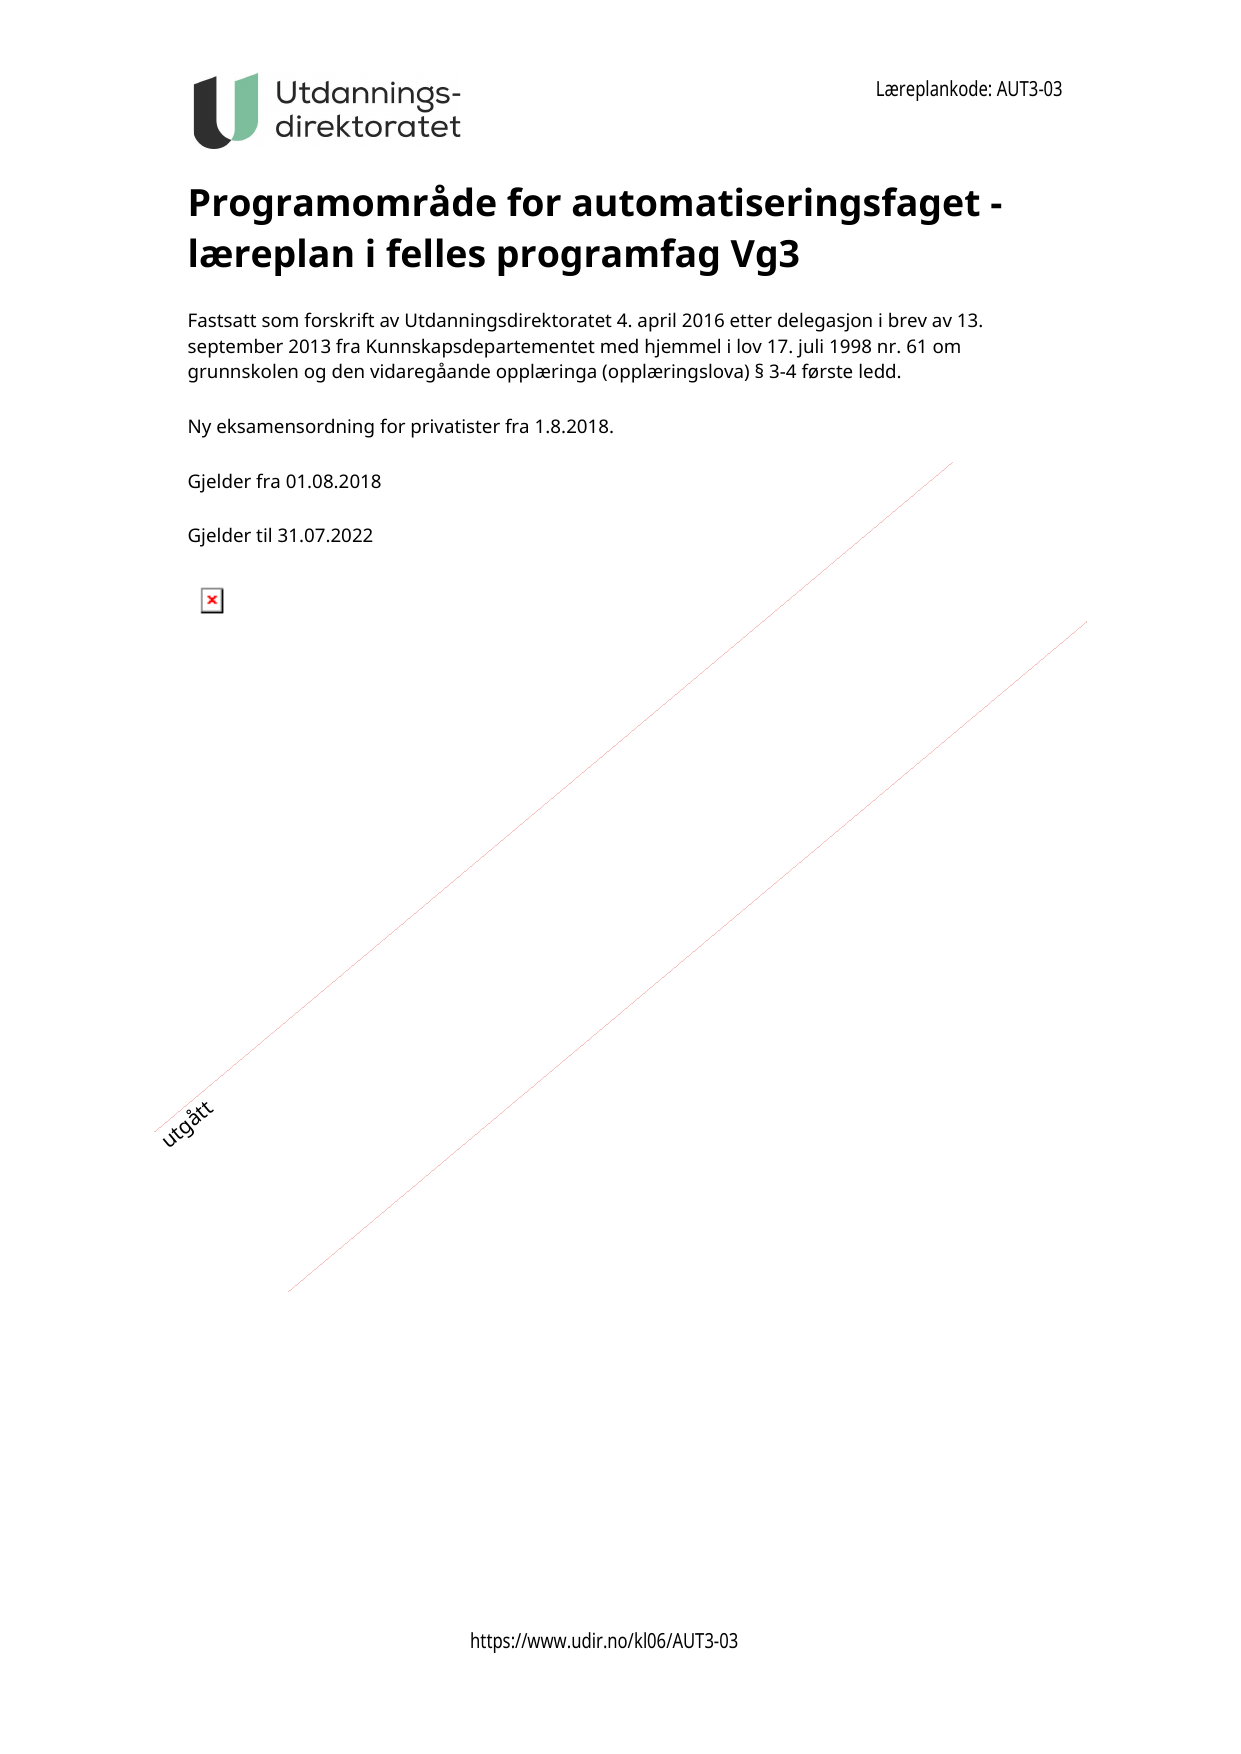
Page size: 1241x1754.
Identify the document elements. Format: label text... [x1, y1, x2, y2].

text Gjelder til 31.07.2022 [378, 523, 878, 548]
picture [193, 73, 461, 149]
subtitle Programområde for automatiseringsfaget - læreplan i felles programfag Vg3 [187, 176, 1053, 278]
text Gjelder fra 01.08.2018 [386, 468, 944, 493]
text Fastsatt som forskrift av Utdanningsdirektoratet 4. april 2016 etter delegasjon i brev av 13. september 2013 fra Kunnskapsdepartementet med hjemmel i lov 17. juli 1998 nr. 61 om grunnskolen og den vidaregåande opplæringa (opplæringslova) § 3-4 første ledd. [907, 308, 1053, 384]
text Gjelder til 31.07.2022 [852, 523, 1053, 548]
text Ny eksamensordning for privatister fra 1.8.2018. [614, 413, 1053, 439]
text Gjelder fra 01.08.2018 [917, 468, 1053, 493]
picture [187, 577, 238, 628]
